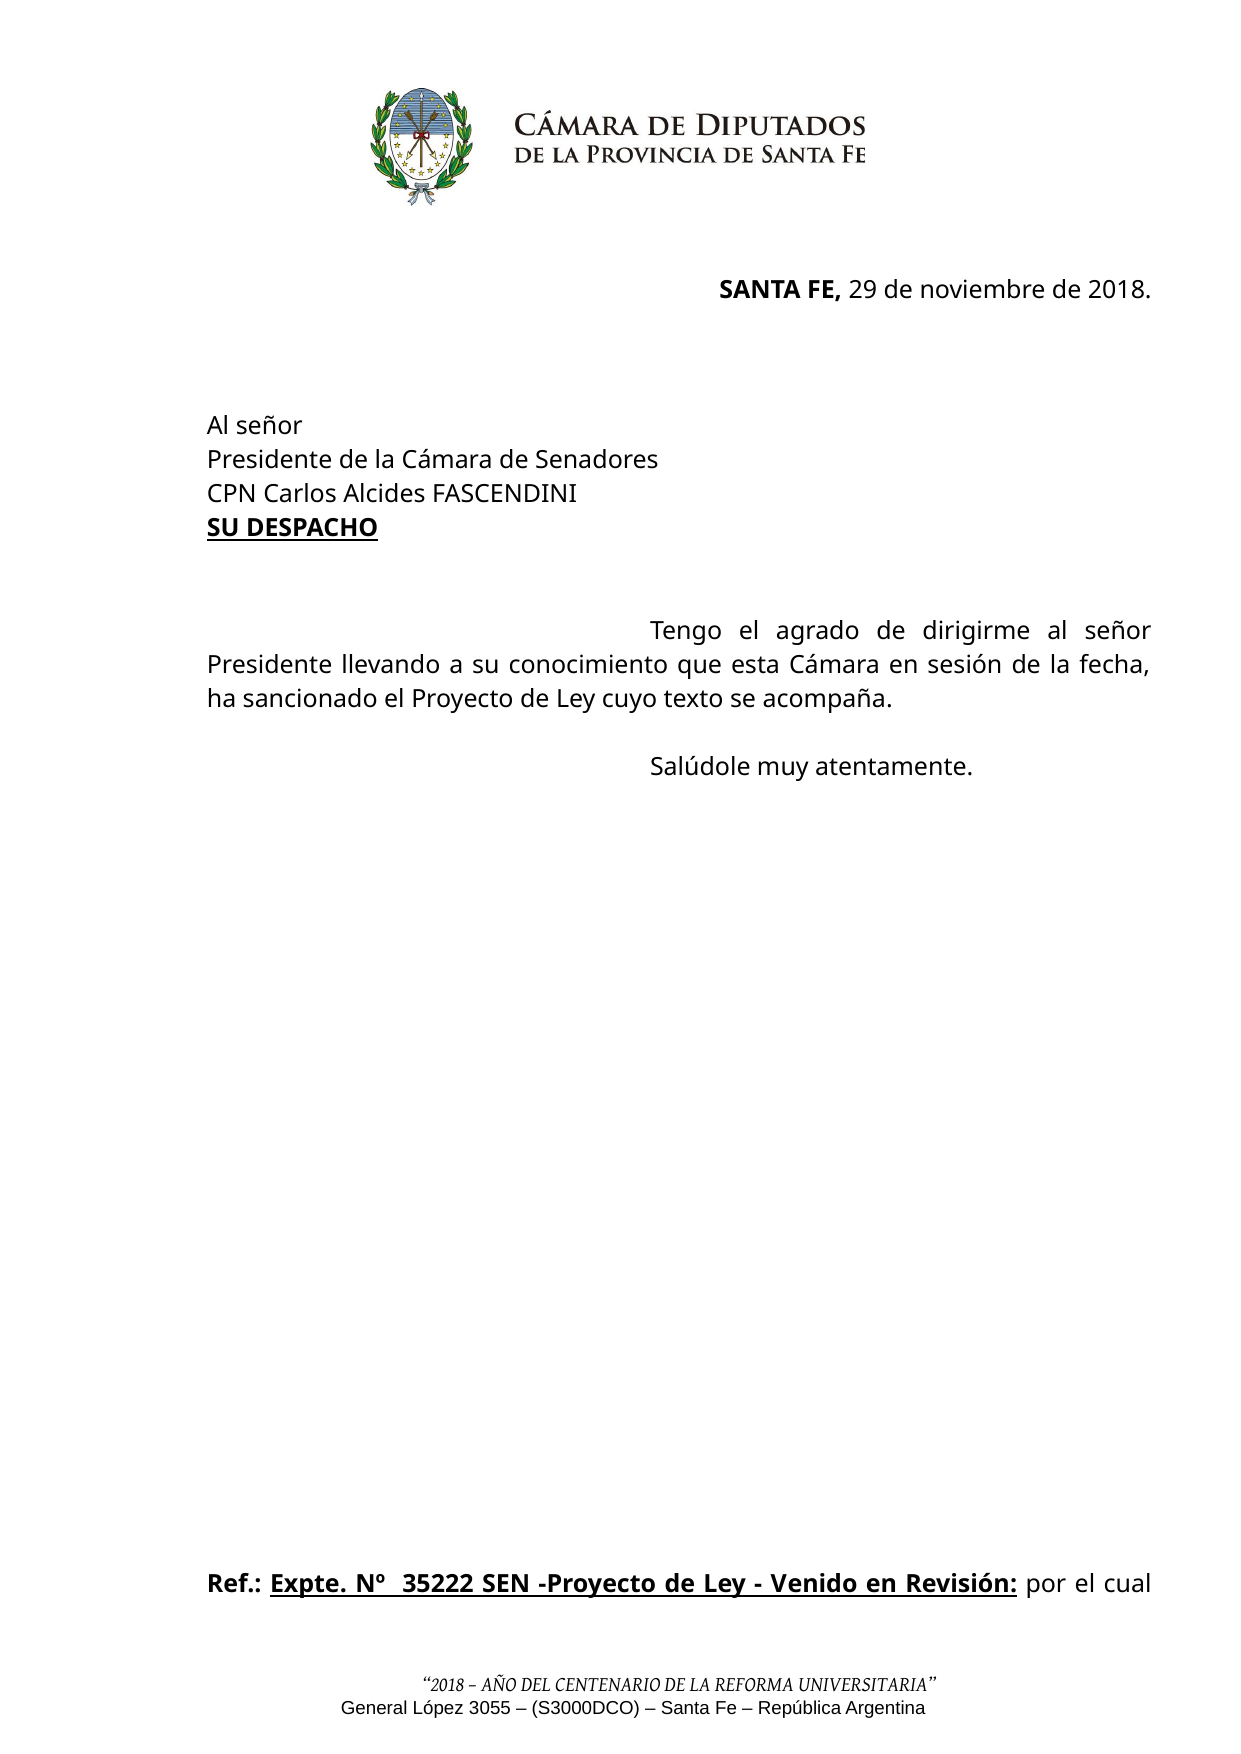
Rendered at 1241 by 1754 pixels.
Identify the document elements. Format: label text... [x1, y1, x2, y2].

text SU DESPACHO [207, 510, 1152, 544]
picture [370, 88, 866, 210]
text Ref.: Expte. Nº 35222 SEN -Proyecto de Ley - Venido en Revisión: por el cual [207, 1566, 1152, 1600]
text Tengo el agrado de dirigirme al señor Presidente llevando a su conocimiento que esta Cámara en sesión de la fecha, ha sancionado el Proyecto de Ley cuyo texto se acompaña. [207, 612, 1152, 714]
text SANTA FE, 29 de noviembre de 2018. [207, 272, 1152, 306]
text CPN Carlos Alcides FASCENDINI [207, 476, 1152, 510]
text Salúdole muy atentamente. [207, 748, 1152, 783]
text Presidente de la Cámara de Senadores [207, 442, 1152, 476]
text Al señor [207, 408, 1152, 442]
